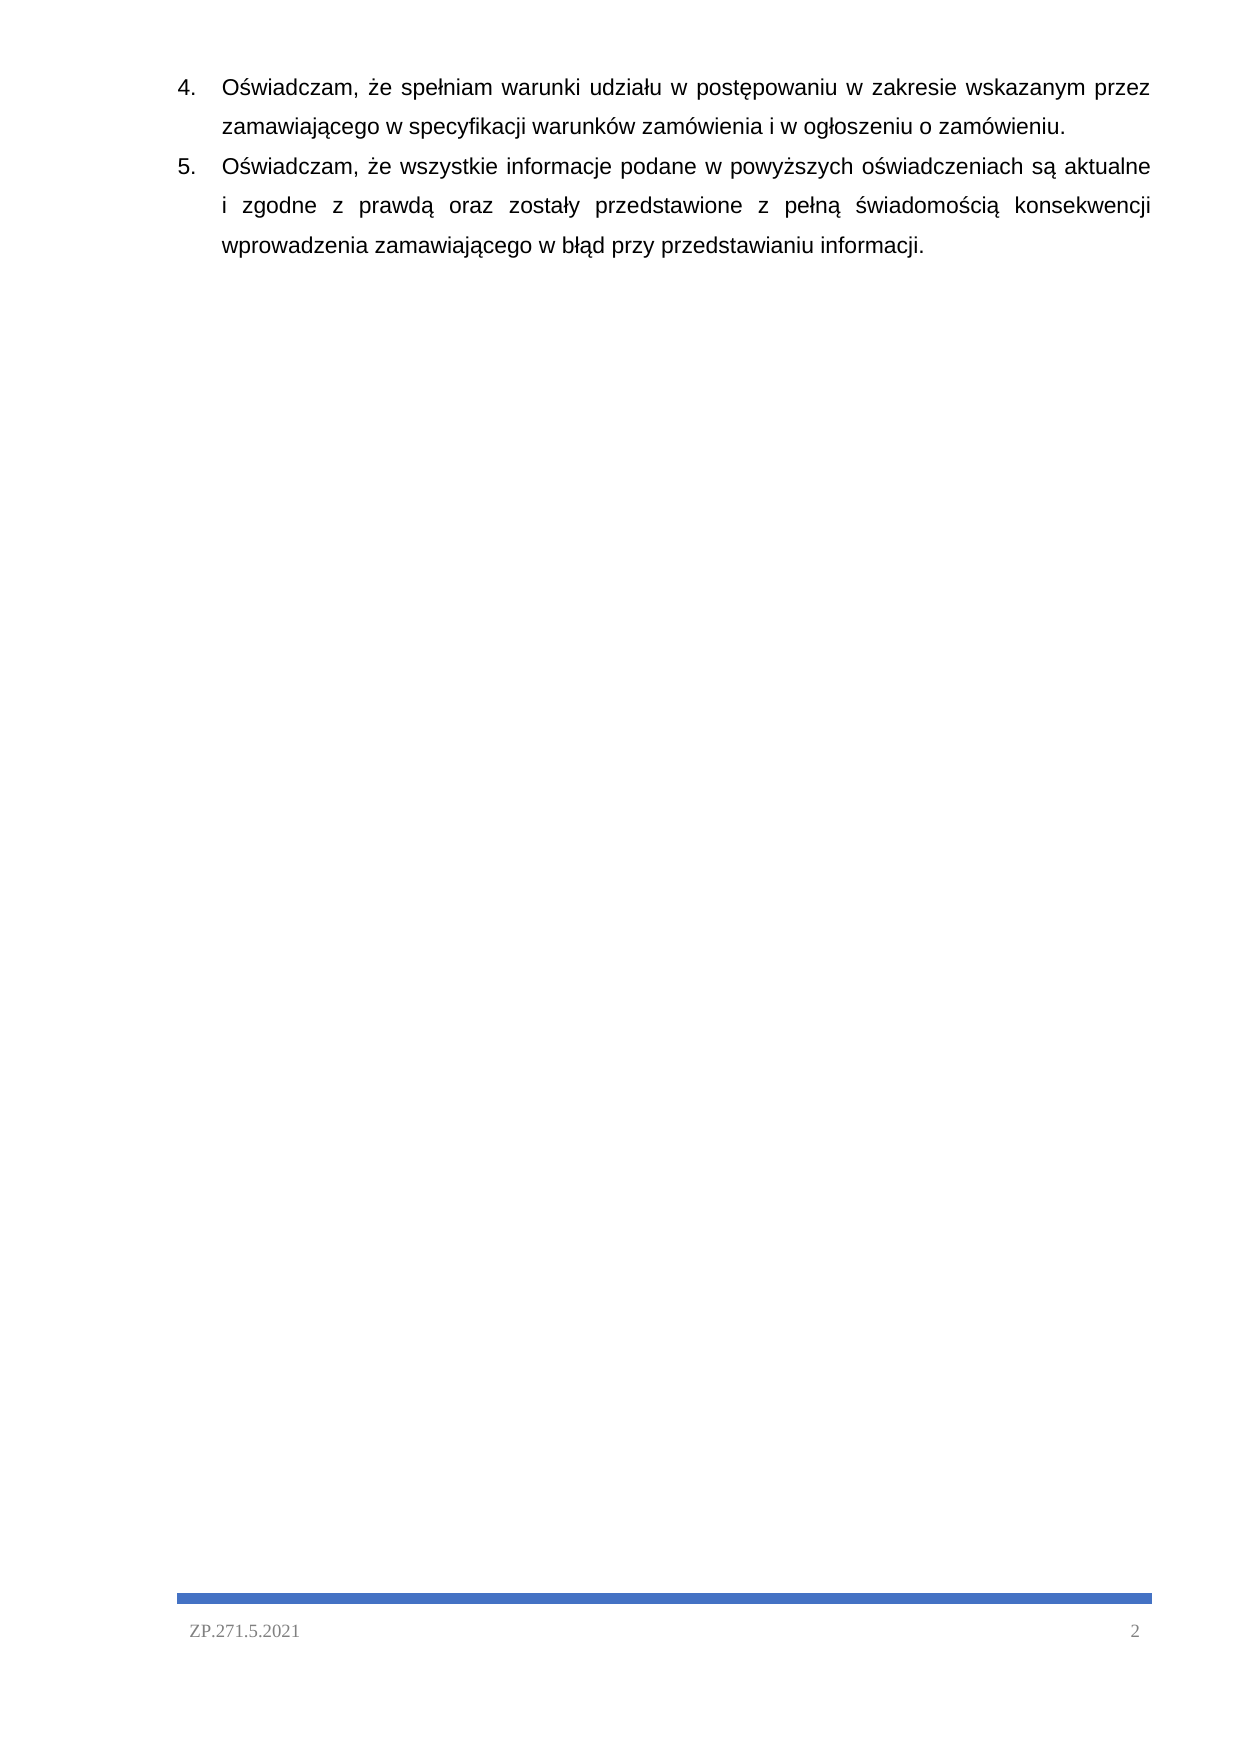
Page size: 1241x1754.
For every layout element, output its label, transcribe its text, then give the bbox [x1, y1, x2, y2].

list Oświadczam, że wszystkie informacje podane w powyższych oświadczeniach są aktualne i zgodne z prawdą oraz zostały przedstawione z pełną świadomością konsekwencji wprowadzenia zamawiającego w błąd przy przedstawianiu informacji. [177, 153, 1152, 258]
list Oświadczam, że spełniam warunki udziału w postępowaniu w zakresie wskazanym przez zamawiającego w specyfikacji warunków zamówienia i w ogłoszeniu o zamówieniu. [177, 74, 1152, 139]
